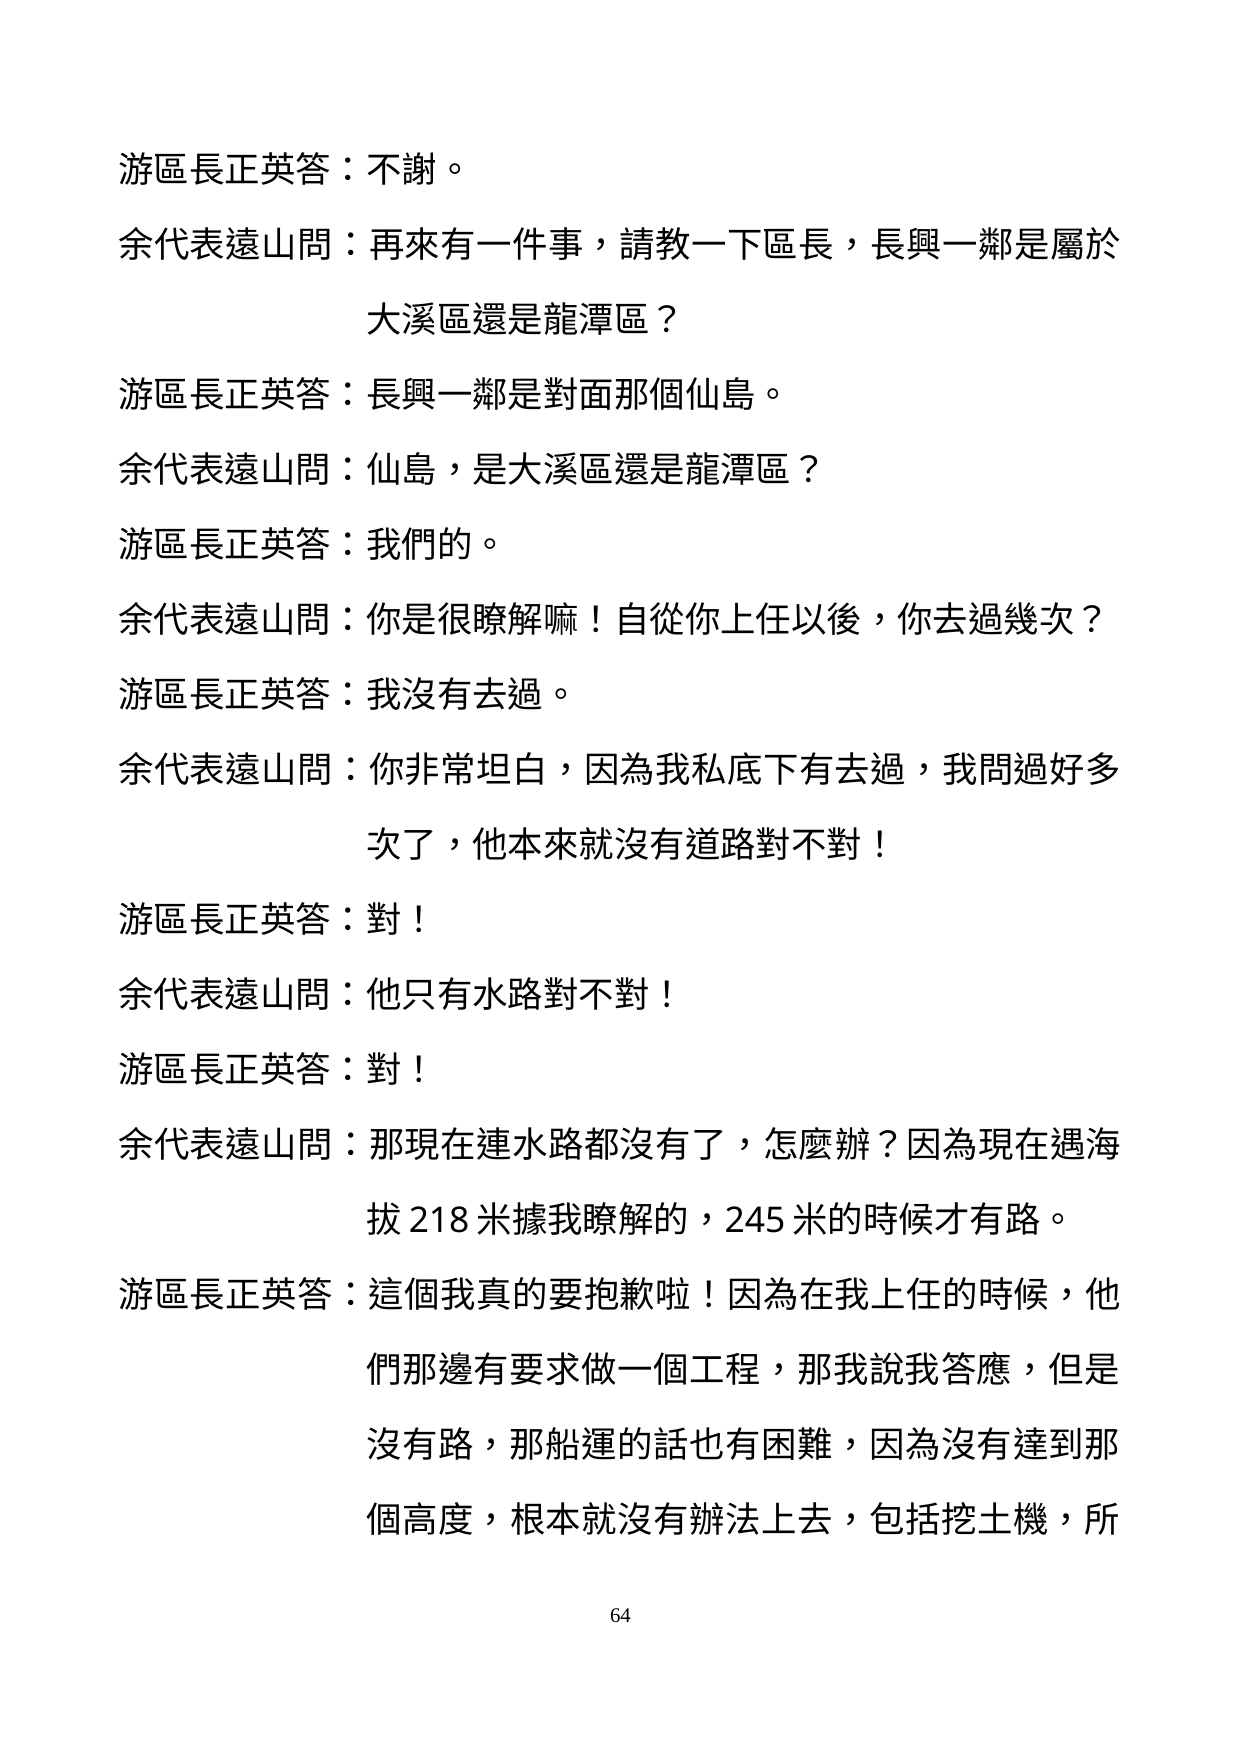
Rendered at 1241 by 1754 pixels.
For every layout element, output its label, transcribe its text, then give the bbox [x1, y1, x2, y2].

text 游區長正英答：不謝。 [118, 130, 1122, 205]
text 余代表遠山問：他只有水路對不對！ [118, 955, 1122, 1030]
text 游區長正英答：這個我真的要抱歉啦！因為在我上任的時候，他們那邊有要求做一個工程，那我說我答應，但是沒有路，那船運的話也有困難，因為沒有達到那個高度，根本就沒有辦法上去，包括挖土機，所 [118, 1255, 1122, 1555]
text 余代表遠山問：你是很瞭解嘛！自從你上任以後，你去過幾次？ [118, 580, 1122, 655]
text 余代表遠山問：仙島，是大溪區還是龍潭區？ [118, 430, 1122, 505]
text 游區長正英答：長興一鄰是對面那個仙島。 [118, 355, 1122, 430]
text 游區長正英答：對！ [118, 1030, 1122, 1105]
text 余代表遠山問：那現在連水路都沒有了，怎麼辦？因為現在遇海拔218米據我瞭解的，245米的時候才有路。 [118, 1105, 1122, 1255]
text 游區長正英答：我們的。 [118, 505, 1122, 580]
text 游區長正英答：我沒有去過。 [118, 655, 1122, 730]
text 余代表遠山問：再來有一件事，請教一下區長，長興一鄰是屬於大溪區還是龍潭區？ [118, 205, 1122, 355]
text 游區長正英答：對！ [118, 880, 1122, 955]
text 余代表遠山問：你非常坦白，因為我私底下有去過，我問過好多次了，他本來就沒有道路對不對！ [118, 730, 1122, 880]
